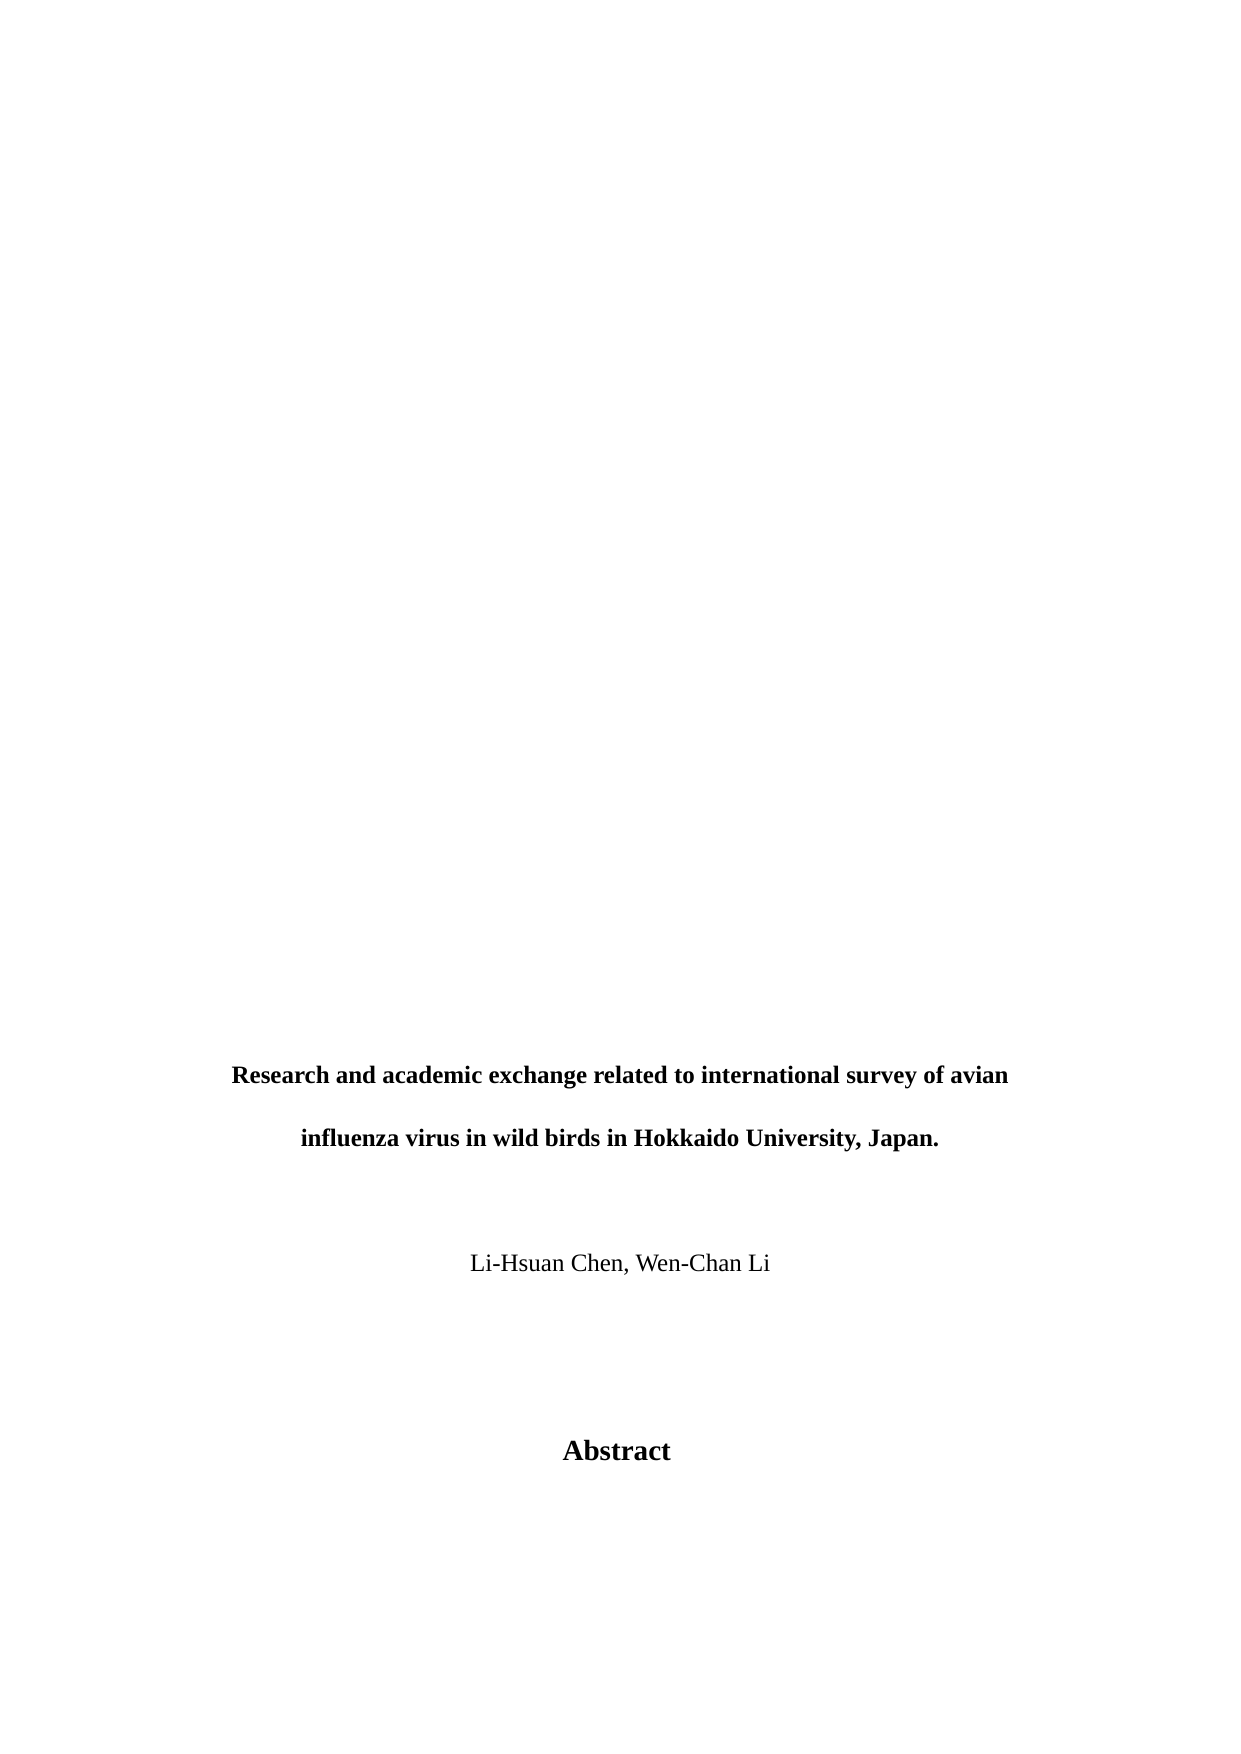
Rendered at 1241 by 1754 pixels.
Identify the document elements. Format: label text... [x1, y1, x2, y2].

text Research and academic exchange related to international survey of avian influenza virus in wild birds in Hokkaido University, Japan. [187, 1033, 1053, 1158]
text Li-Hsuan Chen, Wen-Chan Li [187, 1221, 1053, 1283]
text Abstract [187, 1408, 1053, 1471]
